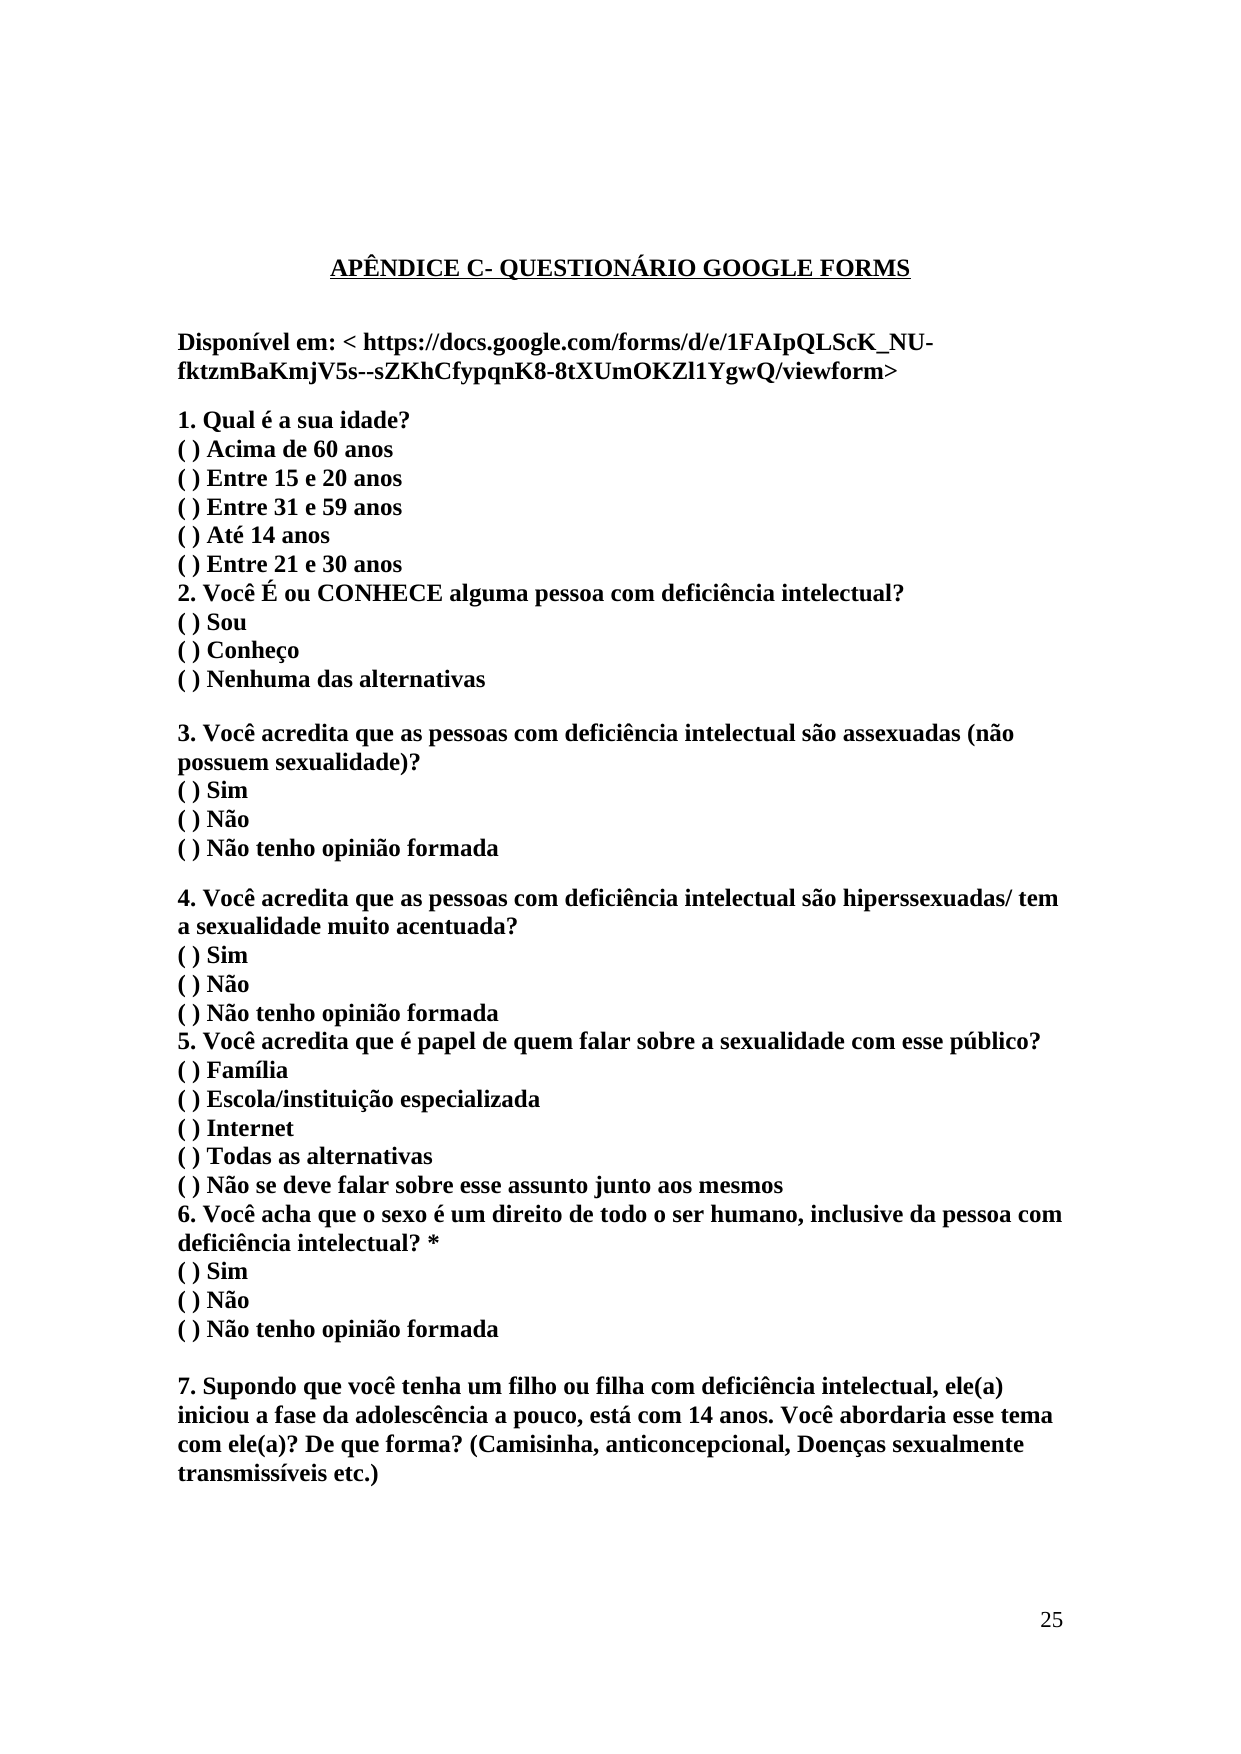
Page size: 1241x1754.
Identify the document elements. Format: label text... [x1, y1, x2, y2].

text 3. Você acredita que as pessoas com deficiência intelectual são assexuadas (não possuem sexualidade)? [177, 718, 1063, 776]
text 1. Qual é a sua idade? [177, 406, 1063, 434]
text ( ) Não tenho opinião formada [177, 998, 1063, 1026]
text ( ) Entre 31 e 59 anos [177, 492, 1063, 521]
text ( ) Até 14 anos [177, 521, 1063, 549]
text 4. Você acredita que as pessoas com deficiência intelectual são hiperssexuadas/ tem a sexualidade muito acentuada? [177, 883, 1063, 940]
text ( ) Não tenho opinião formada [177, 833, 1063, 862]
text ( ) Entre 15 e 20 anos [177, 463, 1063, 492]
text ( ) Sim [177, 1256, 1063, 1285]
text ( ) Sim [177, 776, 1063, 804]
text 6. Você acha que o sexo é um direito de todo o ser humano, inclusive da pessoa com deficiência intelectual? * [177, 1199, 1063, 1256]
text ( ) Internet [177, 1113, 1063, 1141]
text ( ) Não [177, 1285, 1063, 1314]
text ( ) Não [177, 969, 1063, 998]
text 7. Supondo que você tenha um filho ou filha com deficiência intelectual, ele(a) iniciou a fase da adolescência a pouco, está com 14 anos. Você abordaria esse tema com ele(a)? De que forma? (Camisinha, anticoncepcional, Doenças sexualmente transmissíveis etc.) [177, 1371, 1063, 1486]
text ( ) Nenhuma das alternativas [177, 664, 1063, 693]
text ( ) Entre 21 e 30 anos [177, 549, 1063, 578]
text ( ) Família [177, 1055, 1063, 1084]
text APÊNDICE C- QUESTIONÁRIO GOOGLE FORMS [177, 253, 1063, 282]
text ( ) Acima de 60 anos [177, 434, 1063, 463]
text ( ) Todas as alternativas [177, 1141, 1063, 1170]
text 2. Você É ou CONHECE alguma pessoa com deficiência intelectual? [177, 578, 1063, 607]
text ( ) Não se deve falar sobre esse assunto junto aos mesmos [177, 1170, 1063, 1199]
text Disponível em: < https://docs.google.com/forms/d/e/1FAIpQLScK_NU-fktzmBaKmjV5s--sZKhCfypqnK8-8tXUmOKZl1YgwQ/viewform> [177, 327, 1063, 385]
text ( ) Escola/instituição especializada [177, 1084, 1063, 1113]
text ( ) Conheço [177, 636, 1063, 664]
text ( ) Sou [177, 607, 1063, 636]
text ( ) Sim [177, 940, 1063, 969]
text ( ) Não [177, 804, 1063, 833]
text ( ) Não tenho opinião formada [177, 1314, 1063, 1343]
text 5. Você acredita que é papel de quem falar sobre a sexualidade com esse público? [177, 1026, 1063, 1055]
